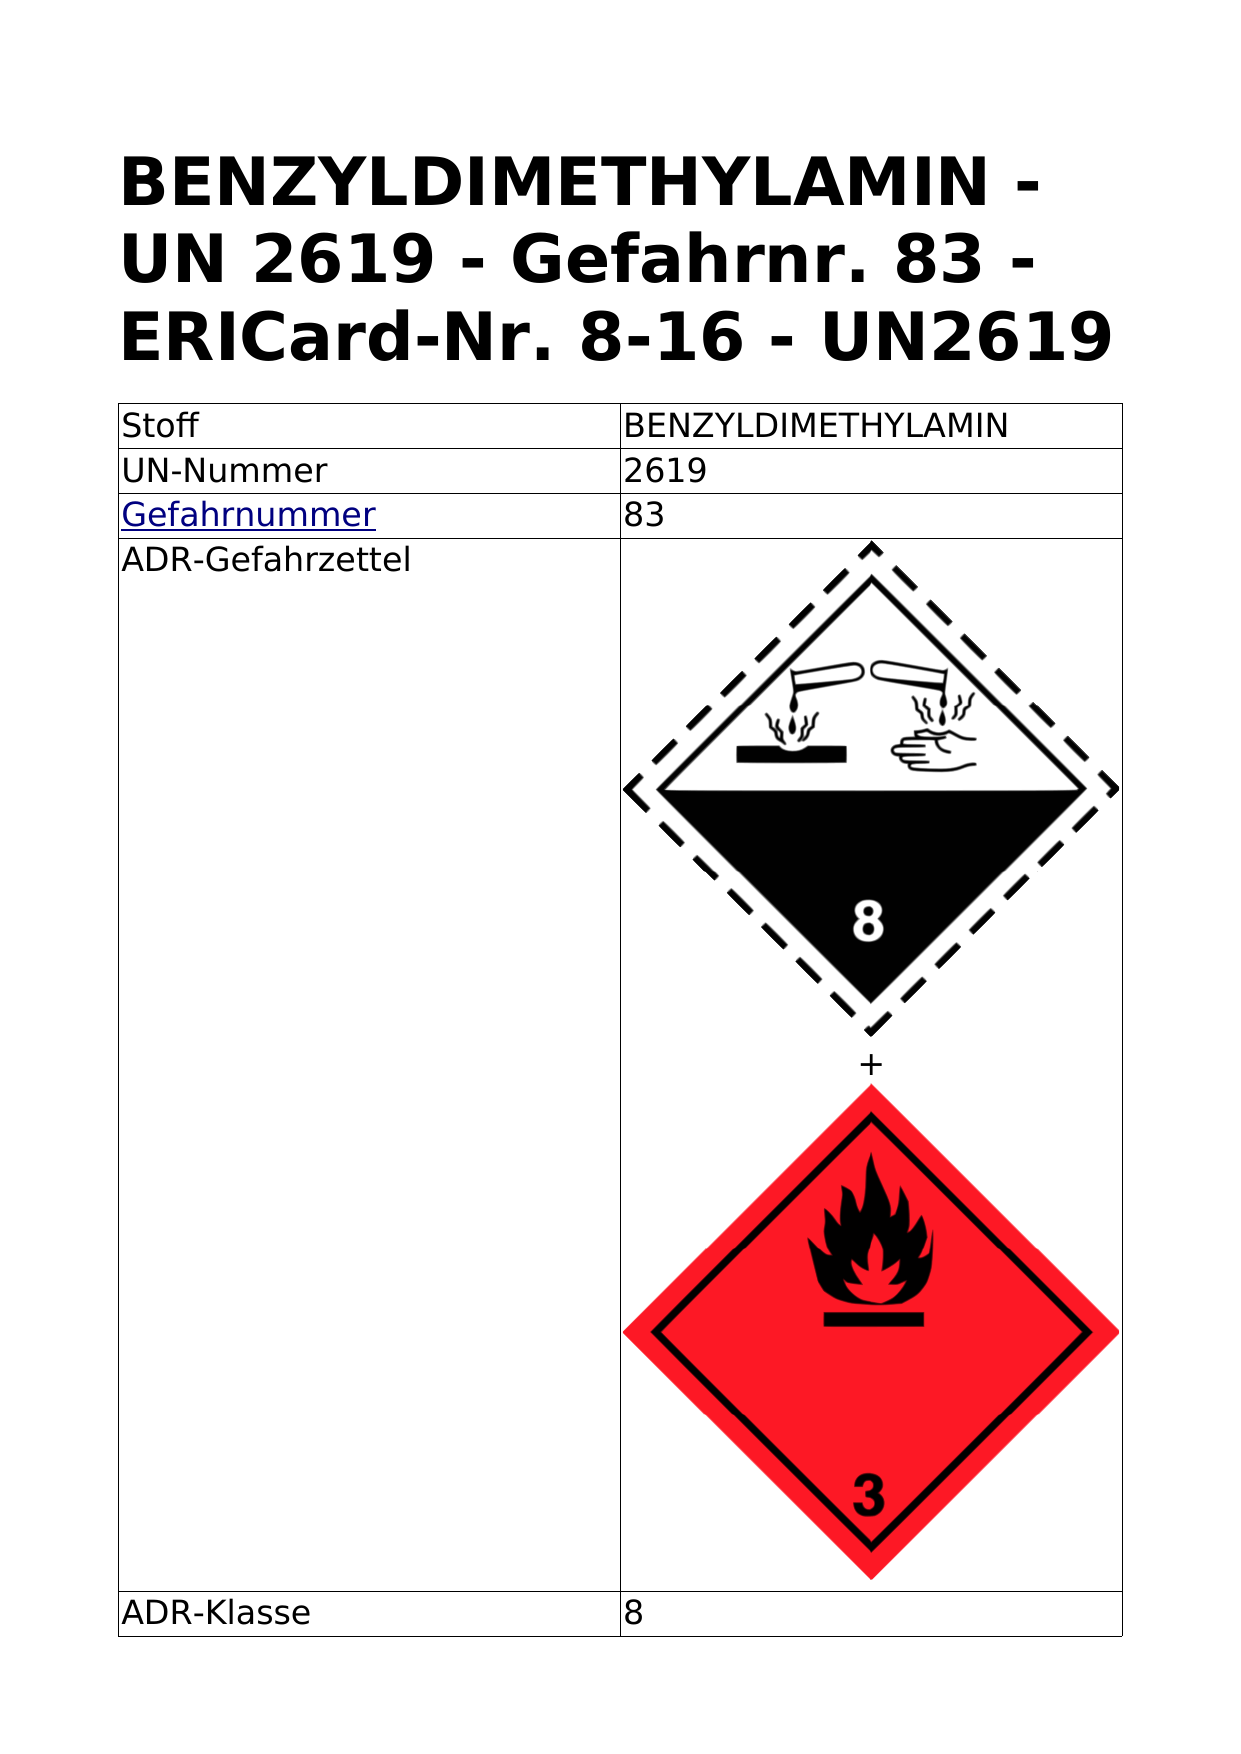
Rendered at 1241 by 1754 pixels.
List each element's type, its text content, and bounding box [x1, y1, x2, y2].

table_cell ADR-Klasse [119, 1592, 620, 1636]
table_cell Gefahrnummer [119, 494, 620, 538]
subtitle BENZYLDIMETHYLAMIN - UN 2619 - Gefahrnr. 83 - ERICard-Nr. 8-16 - UN2619 [118, 143, 1122, 376]
table_cell + [621, 539, 1122, 1591]
table_cell 83 [621, 494, 1122, 538]
table_cell 2619 [621, 449, 1122, 493]
table_cell ADR-Gefahrzettel [119, 539, 620, 1591]
table_header Stoff [119, 404, 620, 448]
picture [622, 1083, 1120, 1580]
table_cell 8 [621, 1592, 1122, 1636]
table_cell UN-Nummer [119, 449, 620, 493]
picture [622, 540, 1120, 1037]
table_header BENZYLDIMETHYLAMIN [621, 404, 1122, 448]
